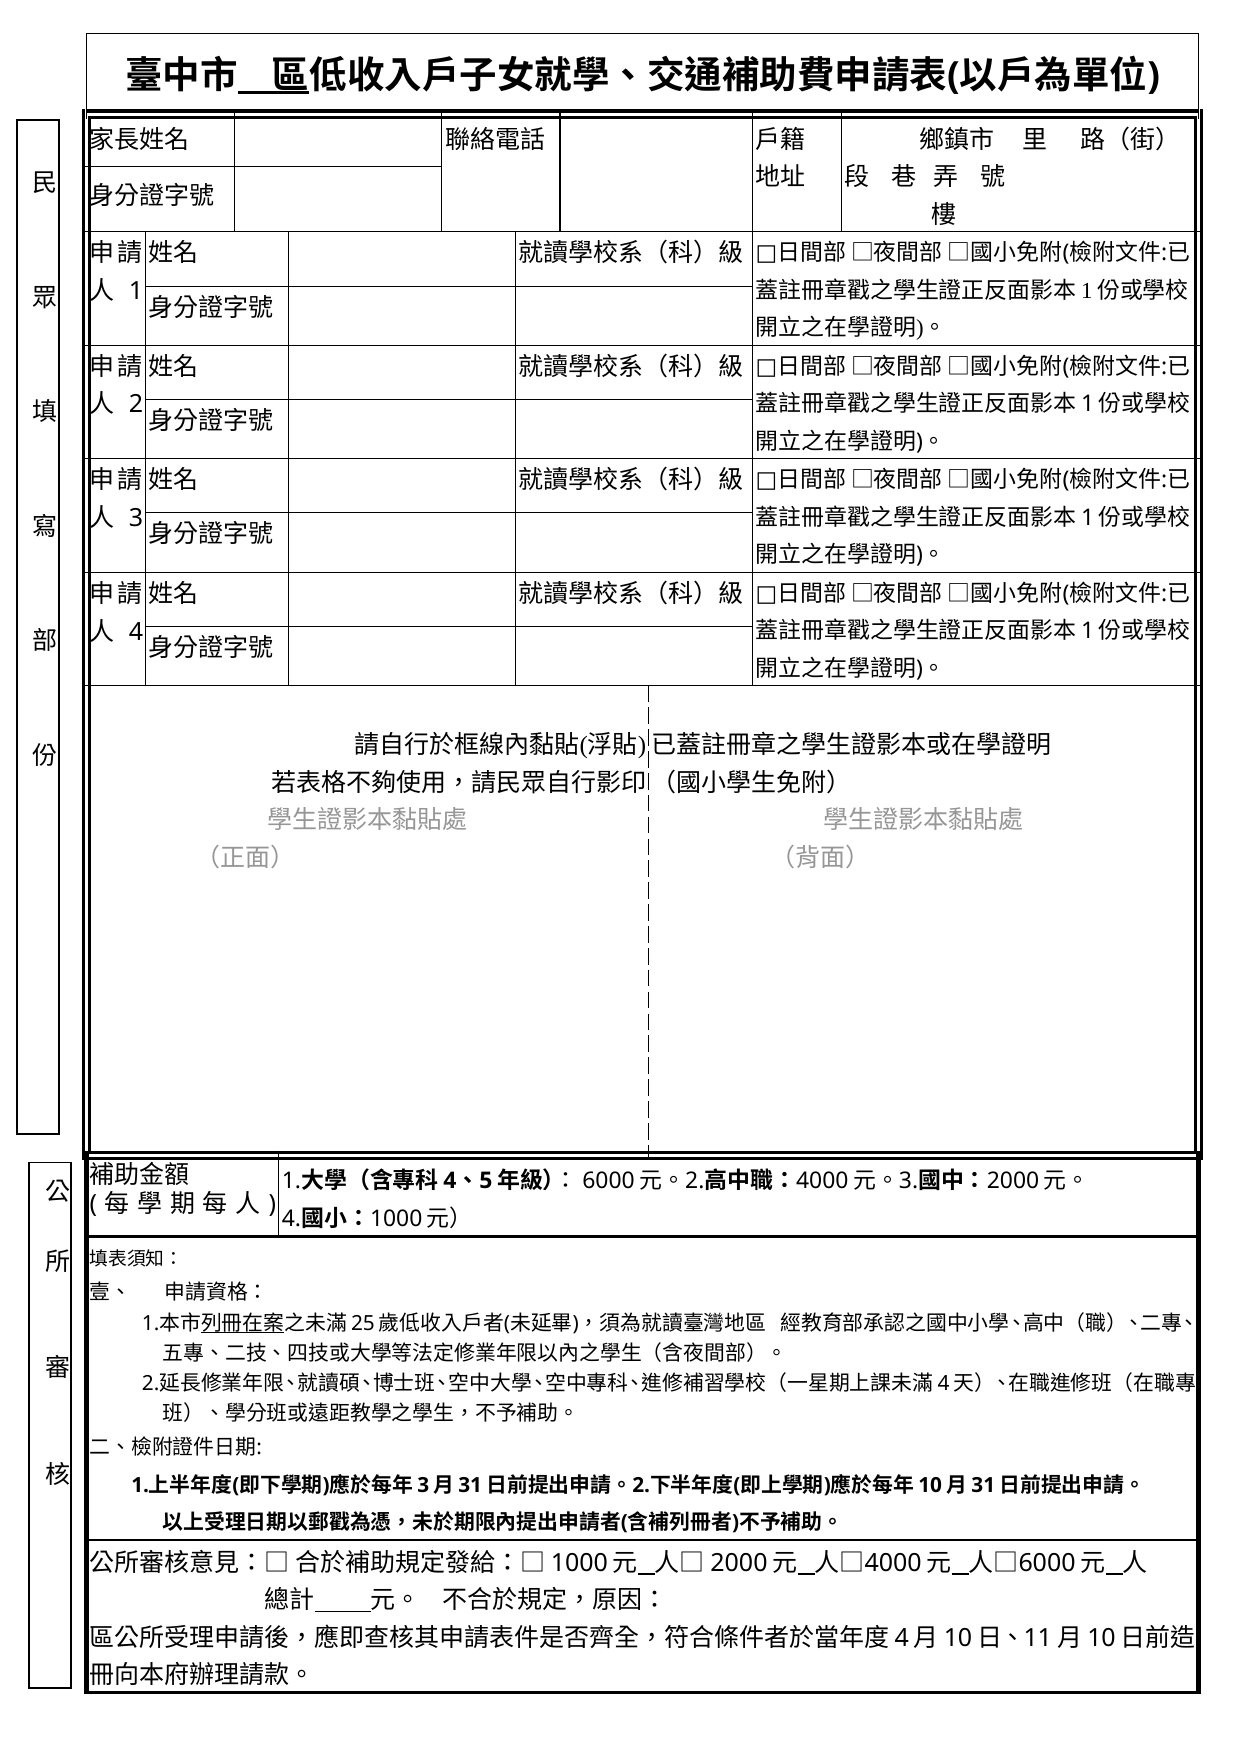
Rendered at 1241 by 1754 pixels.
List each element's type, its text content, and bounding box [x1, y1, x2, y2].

table_cell [289, 459, 515, 512]
table_cell 已蓋註冊章之學生證影本或在學證明 （國小學生免附） 學生證影本黏貼處 （背面） [649, 686, 1194, 1151]
table_cell 申請人1 [91, 232, 145, 345]
table_cell [289, 627, 515, 685]
table_cell 家長姓名 [86, 113, 234, 166]
table_cell [289, 573, 515, 626]
table_cell 就讀學校系（科）級 [516, 573, 752, 626]
table_cell 家長姓名 [18, 121, 58, 1133]
table_cell 戶籍 地址 [753, 119, 841, 231]
table_cell 姓名 [146, 346, 288, 399]
table_cell [289, 232, 515, 286]
table_cell □日間部 □夜間部 □國小免附(檢附文件:已蓋註冊章戳之學生證正反面影本1份或學校開立之在學證明)。 [753, 346, 1194, 458]
table_cell □日間部 □夜間部 □國小免附(檢附文件:已蓋註冊章戳之學生證正反面影本1份或學校開立之在學證明)。 [753, 459, 1194, 572]
table_cell 身分證字號 [146, 287, 288, 345]
table_cell [235, 167, 441, 231]
table_cell □日間部 □夜間部 □國小免附(檢附文件:已蓋註冊章戳之學生證正反面影本1份或學校開立之在學證明)。 [753, 573, 1194, 685]
table_cell 身分證字號 [146, 400, 288, 458]
table_cell 就讀學校系（科）級 [516, 459, 752, 512]
table_cell 請自行於框線內黏貼(浮貼) 若表格不夠使用，請民眾自行影印 學生證影本黏貼處 （正面） [91, 686, 649, 1151]
table_cell 身分證字號 [91, 167, 234, 231]
table_cell 補助金額 (每學期每人) [30, 1163, 70, 1687]
table_cell [289, 400, 515, 458]
table_cell [235, 119, 441, 166]
table_cell [516, 627, 752, 685]
table_cell 身分證字號 [146, 513, 288, 572]
table_cell 補助金額 (每學期每人) [89, 1160, 278, 1235]
table_cell [561, 119, 752, 231]
table_cell [516, 287, 752, 345]
table_cell 就讀學校系（科）級 [516, 232, 752, 286]
table_cell 填表須知： 申請資格： 1.本市列冊在案之未滿25歲低收入戶者(未延畢)，須為就讀臺灣地區 經教育部承認之國中小學、高中（職）、二專、五專、二技、四技或大學等法定修業年限以內之學生（含夜間部）。 2.延長修業年限、就讀碩、博士班、空中大學、空中專科、進修補習學校（一星期上課未滿4天）、在職進修班（在職專班）、學分班或遠距教學之學生，不予補助。 二、檢附證件日期: 1.上半年度(即下學期)應於每年3月31日前提出申請。2.下半年度(即上學期)應於每年10月31日前提出申請。 以上受理日期以郵戳為憑，未於期限內提出申請者(含補列冊者)不予補助。 [89, 1238, 1196, 1539]
table_header 臺中市 區低收入戶子女就學、交通補助費申請表(以戶為單位) [87, 34, 1198, 109]
table_cell □日間部 □夜間部 □國小免附(檢附文件:已蓋註冊章戳之學生證正反面影本1份或學校開立之在學證明)。 [753, 232, 1194, 345]
table_cell 聯絡電話 [442, 119, 559, 231]
table_cell [289, 513, 515, 572]
table_cell [289, 287, 515, 345]
table_cell [516, 400, 752, 458]
table_cell 公所審核意見：□ 合於補助規定發給：□ 1000元 人□ 2000元 人□4000元 人□6000元 人 總計 元。 不合於規定，原因： 區公所受理申請後，應即查核其申請表件是否齊全，符合條件者於當年度4月10日、11月10日前造 冊向本府辦理請款。 [89, 1541, 1196, 1691]
table_cell 家長姓名 [91, 119, 234, 166]
table_cell 姓名 [146, 573, 288, 626]
table_cell 1.大學（含專科4、5年級）： 6000元。2.高中職：4000元。3.國中：2000元。 4.國小：1000元） [279, 1160, 1196, 1235]
table_cell 申請人2 [91, 346, 145, 458]
table_cell 鄉鎮市 里 路（街） 段 巷 弄 號 樓 [842, 113, 1198, 231]
table_cell 姓名 [146, 459, 288, 512]
table_cell 就讀學校系（科）級 [516, 346, 752, 399]
table_cell [289, 346, 515, 399]
table_cell [516, 513, 752, 572]
table_cell 姓名 [146, 232, 288, 286]
table_cell 申請人3 [91, 459, 145, 572]
table_cell 申請人4 [91, 573, 145, 685]
table_cell 身分證字號 [146, 627, 288, 685]
